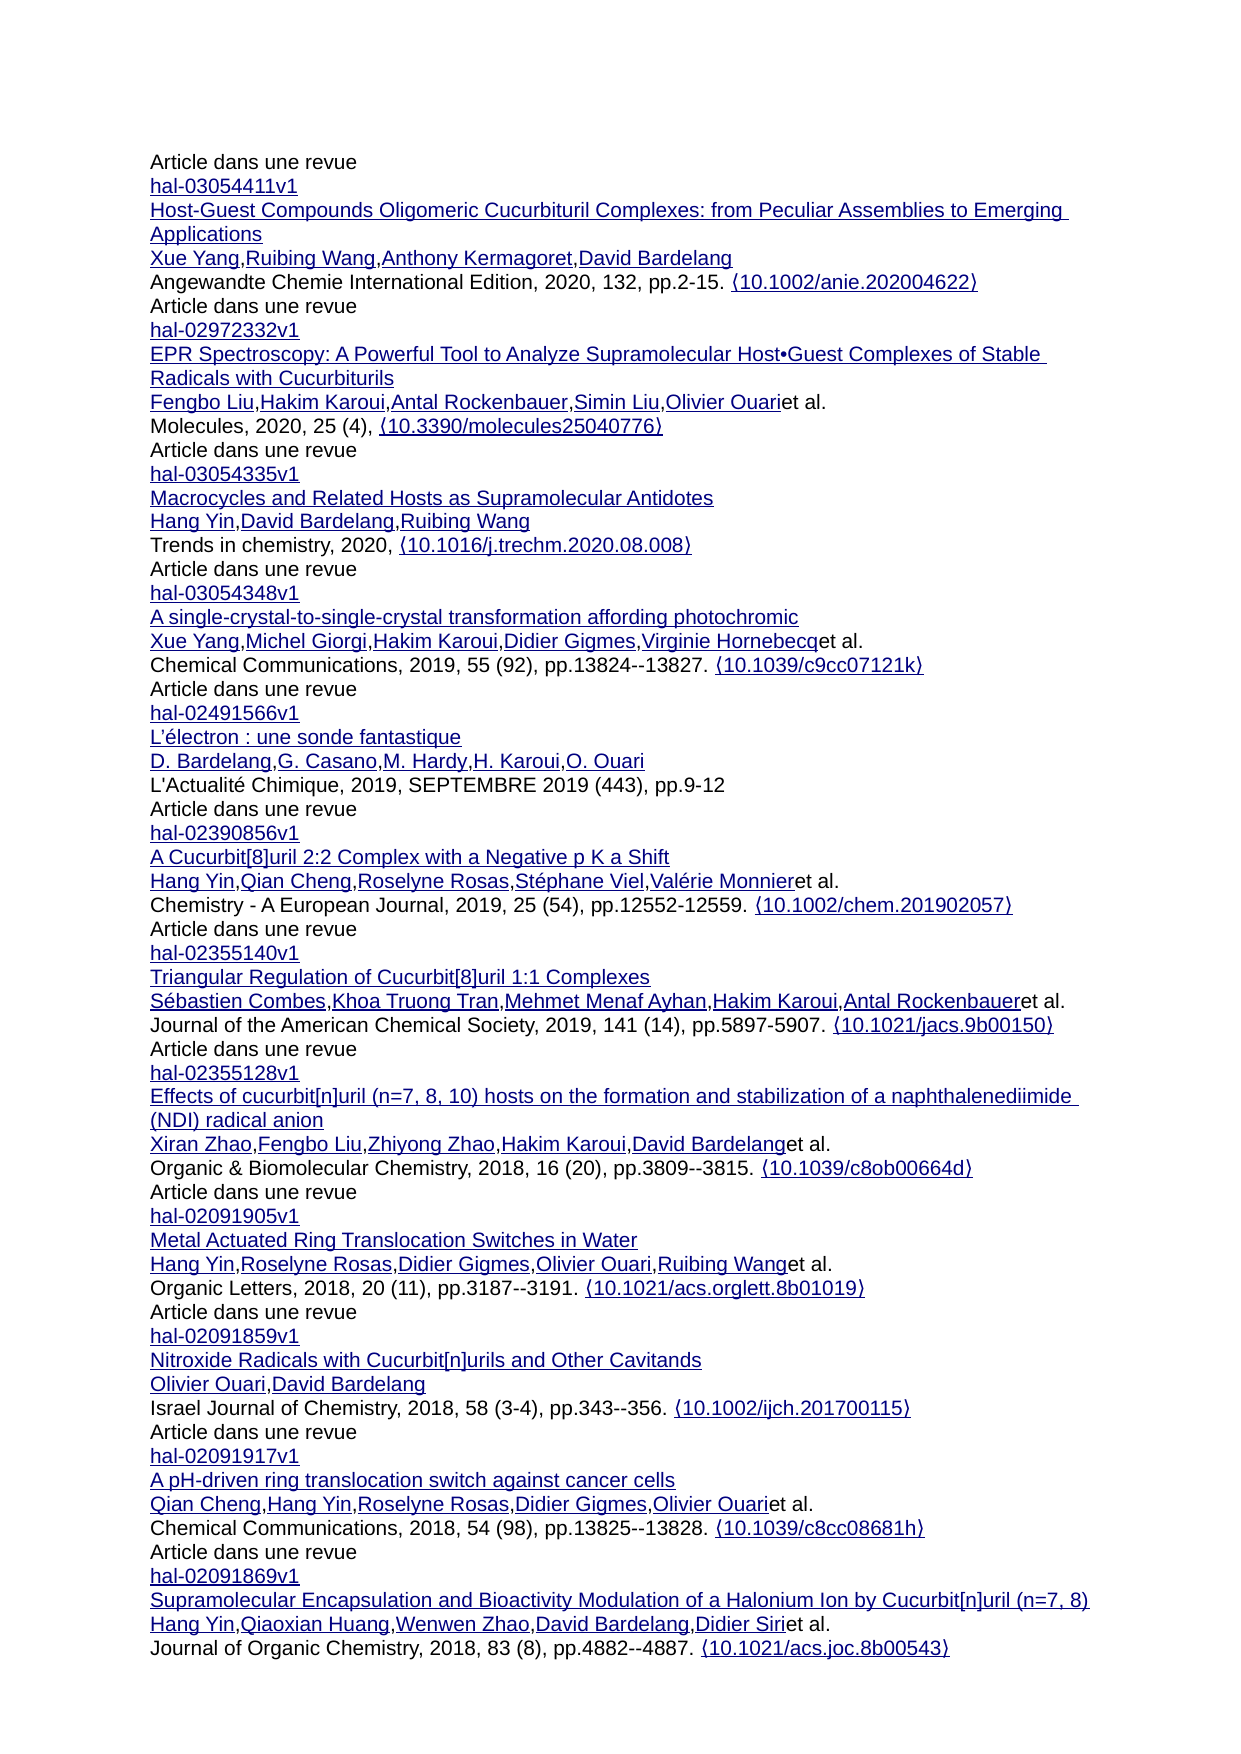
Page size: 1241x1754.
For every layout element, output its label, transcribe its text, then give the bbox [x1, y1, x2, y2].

table_cell Article dans une revue hal-03054411v1 [150, 150, 1090, 198]
table_cell Supramolecular Encapsulation and Bioactivity Modulation of a Halonium Ion by Cucurbit[n]uril (n=7, 8) [150, 1588, 1090, 1608]
table_cell Metal Actuated Ring Translocation Switches in Water Hang Yin,Roselyne Rosas,Didier Gigmes,Olivier Ouari,Ruibing Wanget al. Organic Letters, 2018, 20 (11), pp.3187--3191. ⟨10.1021/acs.orglett.8b01019⟩ Article dans une revue hal-02091859v1 [150, 1228, 1090, 1348]
table_cell Effects of cucurbit[n]uril (n=7, 8, 10) hosts on the formation and stabilization of a naphthalenediimide (NDI) radical anion Xiran Zhao,Fengbo Liu,Zhiyong Zhao,Hakim Karoui,David Bardelanget al. Organic & Biomolecular Chemistry, 2018, 16 (20), pp.3809--3815. ⟨10.1039/c8ob00664d⟩ Article dans une revue hal-02091905v1 [150, 1084, 1090, 1228]
table_cell Triangular Regulation of Cucurbit[8]uril 1:1 Complexes Sébastien Combes,Khoa Truong Tran,Mehmet Menaf Ayhan,Hakim Karoui,Antal Rockenbaueret al. Journal of the American Chemical Society, 2019, 141 (14), pp.5897-5907. ⟨10.1021/jacs.9b00150⟩ Article dans une revue hal-02355128v1 [150, 965, 1090, 1084]
table_cell L’électron : une sonde fantastique D. Bardelang,G. Casano,M. Hardy,H. Karoui,O. Ouari L'Actualité Chimique, 2019, SEPTEMBRE 2019 (443), pp.9-12 Article dans une revue hal-02390856v1 [150, 725, 1090, 845]
table_cell A pH-driven ring translocation switch against cancer cells Qian Cheng,Hang Yin,Roselyne Rosas,Didier Gigmes,Olivier Ouariet al. Chemical Communications, 2018, 54 (98), pp.13825--13828. ⟨10.1039/c8cc08681h⟩ Article dans une revue hal-02091869v1 [150, 1468, 1090, 1587]
table_cell Nitroxide Radicals with Cucurbit[n]urils and Other Cavitands Olivier Ouari,David Bardelang Israel Journal of Chemistry, 2018, 58 (3-4), pp.343--356. ⟨10.1002/ijch.201700115⟩ Article dans une revue hal-02091917v1 [150, 1348, 1090, 1468]
table_cell A single-crystal-to-single-crystal transformation affording photochromic Xue Yang,Michel Giorgi,Hakim Karoui,Didier Gigmes,Virginie Hornebecqet al. Chemical Communications, 2019, 55 (92), pp.13824--13827. ⟨10.1039/c9cc07121k⟩ Article dans une revue hal-02491566v1 [150, 605, 1090, 725]
table_cell Hang Yin,Qiaoxian Huang,Wenwen Zhao,David Bardelang,Didier Siriet al. Journal of Organic Chemistry, 2018, 83 (8), pp.4882--4887. ⟨10.1021/acs.joc.8b00543⟩ [150, 1609, 1090, 1659]
table_cell A Cucurbit[8]uril 2:2 Complex with a Negative p K a Shift Hang Yin,Qian Cheng,Roselyne Rosas,Stéphane Viel,Valérie Monnieret al. Chemistry - A European Journal, 2019, 25 (54), pp.12552-12559. ⟨10.1002/chem.201902057⟩ Article dans une revue hal-02355140v1 [150, 845, 1090, 964]
table_cell EPR Spectroscopy: A Powerful Tool to Analyze Supramolecular Host•Guest Complexes of Stable Radicals with Cucurbiturils Fengbo Liu,Hakim Karoui,Antal Rockenbauer,Simin Liu,Olivier Ouariet al. Molecules, 2020, 25 (4), ⟨10.3390/molecules25040776⟩ Article dans une revue hal-03054335v1 [150, 342, 1090, 485]
table_cell Macrocycles and Related Hosts as Supramolecular Antidotes Hang Yin,David Bardelang,Ruibing Wang Trends in chemistry, 2020, ⟨10.1016/j.trechm.2020.08.008⟩ Article dans une revue hal-03054348v1 [150, 485, 1090, 605]
table_cell Host-Guest Compounds Oligomeric Cucurbituril Complexes: from Peculiar Assemblies to Emerging Applications Xue Yang,Ruibing Wang,Anthony Kermagoret,David Bardelang Angewandte Chemie International Edition, 2020, 132, pp.2-15. ⟨10.1002/anie.202004622⟩ Article dans une revue hal-02972332v1 [150, 198, 1090, 342]
